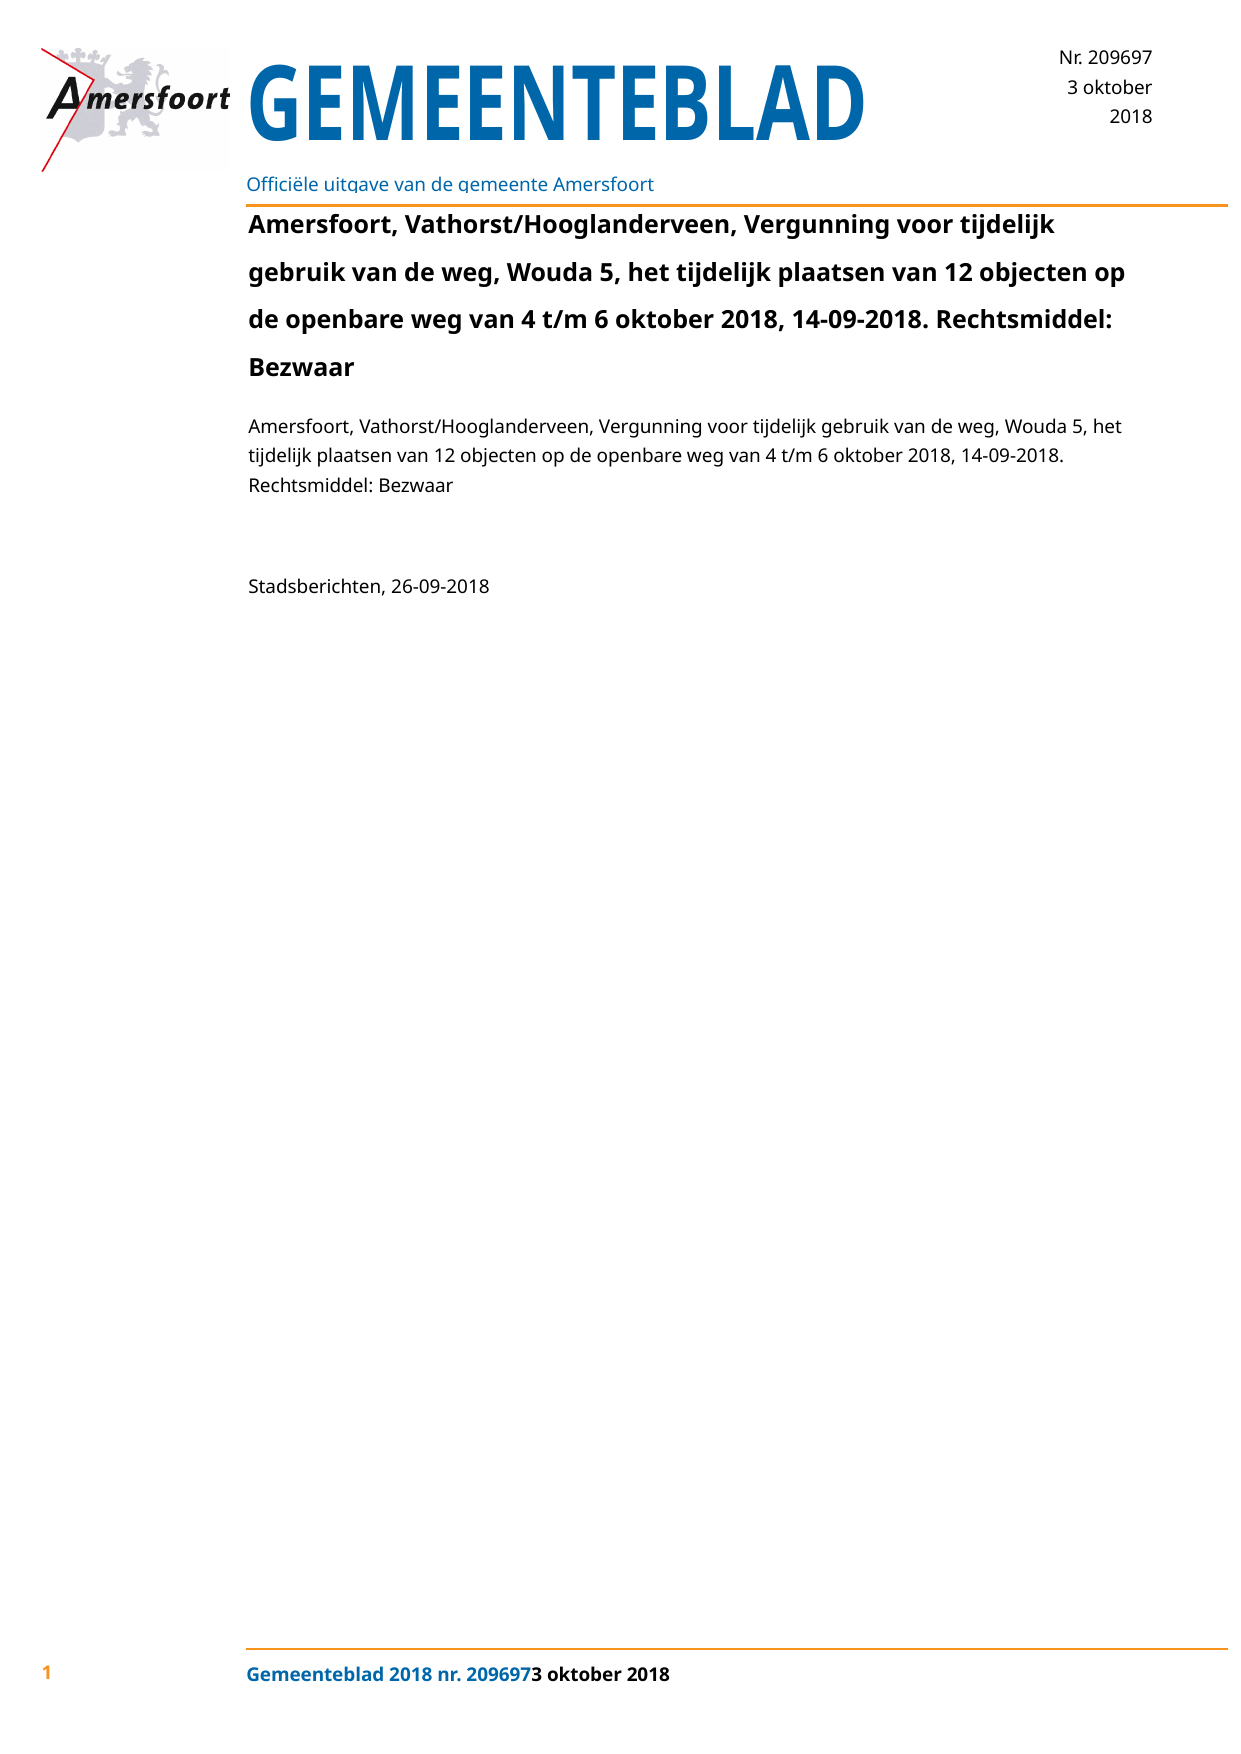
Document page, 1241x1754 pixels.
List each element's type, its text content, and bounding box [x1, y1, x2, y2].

text Amersfoort, Vathorst/Hooglanderveen, Vergunning voor tijdelijk gebruik van de weg, Wouda 5, het tijdelijk plaatsen van 12 objecten op de openbare weg van 4 t/m 6 oktober 2018, 14-09-2018. Rechtsmiddel: Bezwaar [248, 207, 1152, 384]
text Stadsberichten, 26-09-2018 [248, 573, 1152, 599]
picture [41, 47, 231, 172]
text Amersfoort, Vathorst/Hooglanderveen, Vergunning voor tijdelijk gebruik van de weg, Wouda 5, het tijdelijk plaatsen van 12 objecten op de openbare weg van 4 t/m 6 oktober 2018, 14-09-2018. Rechtsmiddel: Bezwaar [248, 413, 1152, 498]
